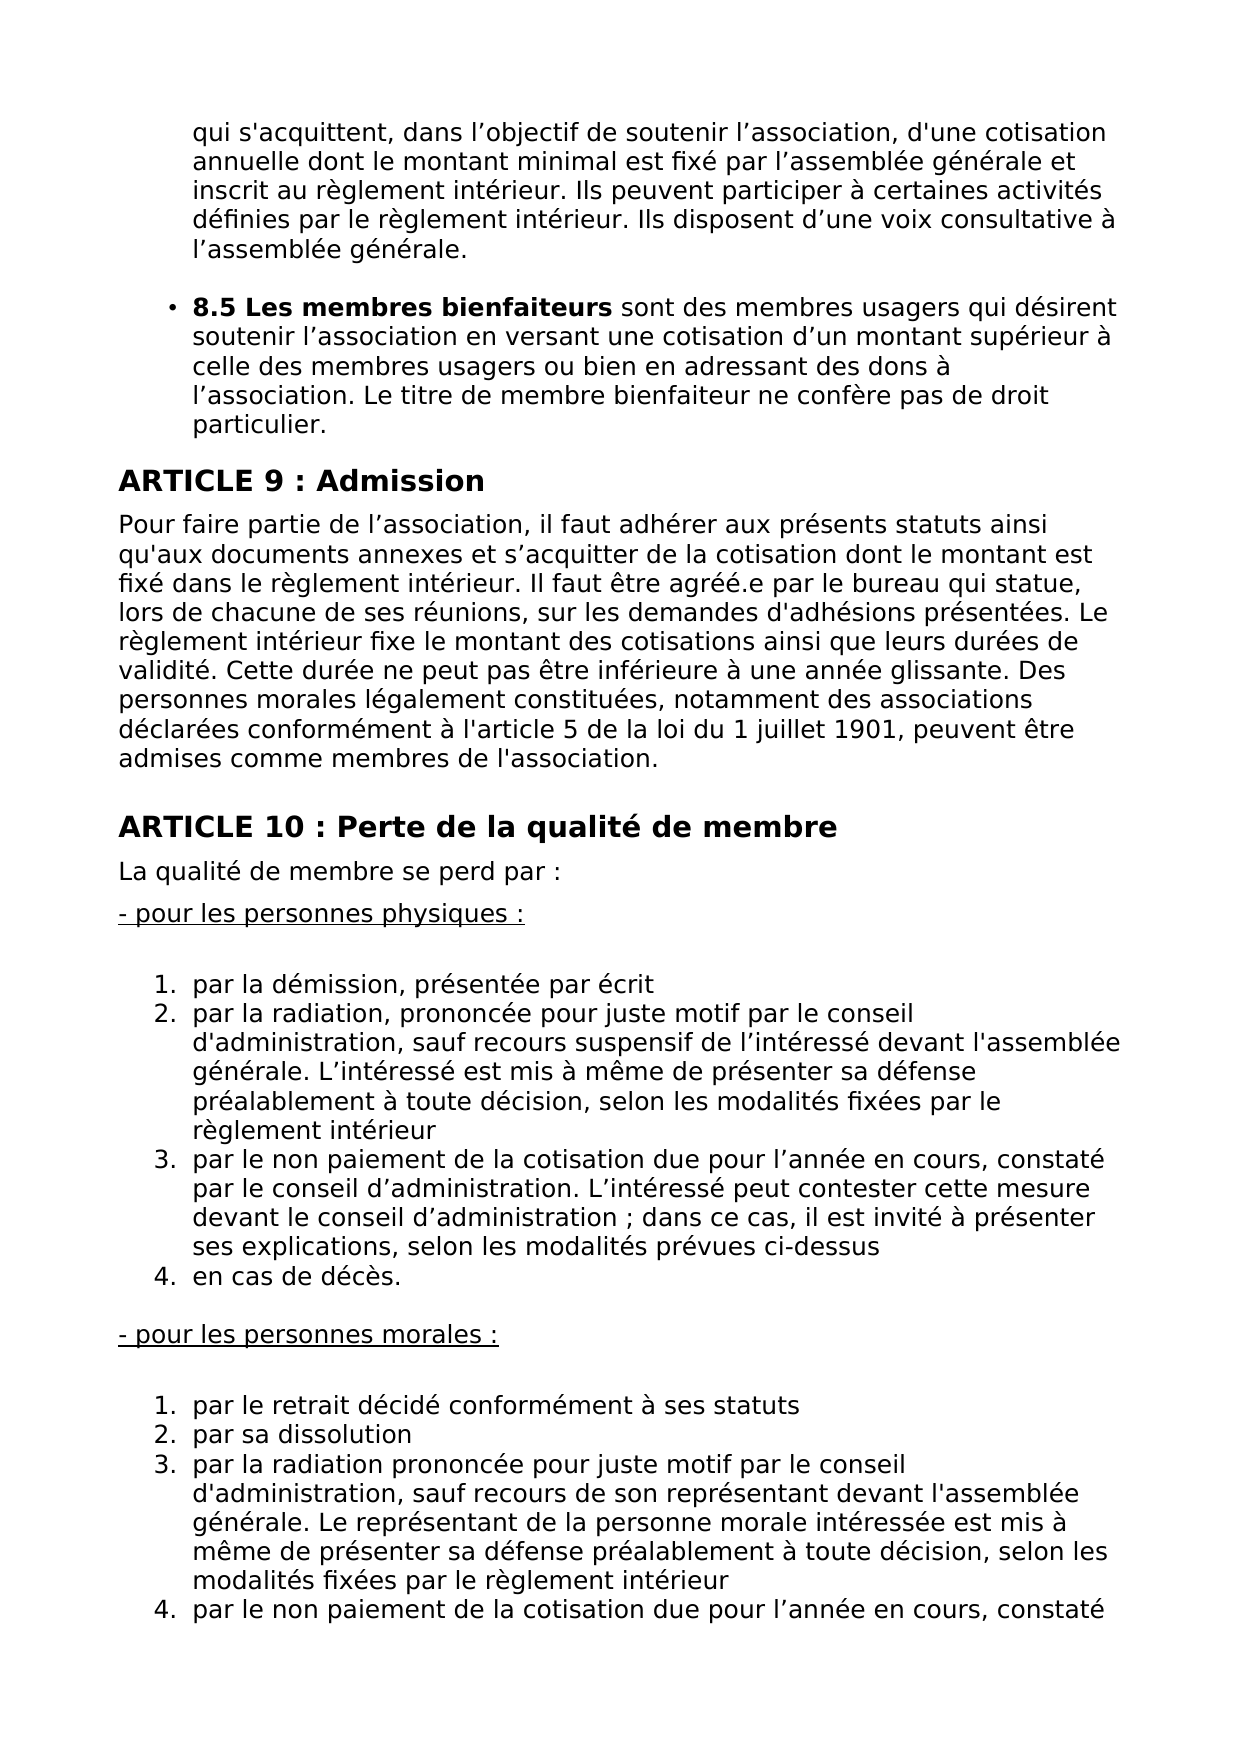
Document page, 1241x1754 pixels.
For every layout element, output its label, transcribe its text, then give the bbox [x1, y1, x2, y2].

list par la radiation, prononcée pour juste motif par le conseil d'administration, sauf recours suspensif de l’intéressé devant l'assemblée générale. L’intéressé est mis à même de présenter sa défense préalablement à toute décision, selon les modalités fixées par le règlement intérieur [177, 999, 1122, 1145]
list en cas de décès. [177, 1262, 1122, 1291]
text Pour faire partie de l’association, il faut adhérer aux présents statuts ainsi qu'aux documents annexes et s’acquitter de la cotisation dont le montant est fixé dans le règlement intérieur. Il faut être agréé.e par le bureau qui statue, lors de chacune de ses réunions, sur les demandes d'adhésions présentées. Le règlement intérieur fixe le montant des cotisations ainsi que leurs durées de validité. Cette durée ne peut pas être inférieure à une année glissante. Des personnes morales légalement constituées, notamment des associations déclarées conformément à l'article 5 de la loi du 1 juillet 1901, peuvent être admises comme membres de l'association. [118, 511, 1122, 773]
subtitle ARTICLE 9 : Admission [118, 464, 1122, 498]
list par le non paiement de la cotisation due pour l’année en cours, constaté [177, 1596, 1122, 1625]
list 8.5 Les membres bienfaiteurs sont des membres usagers qui désirent soutenir l’association en versant une cotisation d’un montant supérieur à celle des membres usagers ou bien en adressant des dons à l’association. Le titre de membre bienfaiteur ne confère pas de droit particulier. [177, 293, 1122, 439]
text - pour les personnes morales : [118, 1320, 1122, 1349]
text La qualité de membre se perd par : [118, 857, 1122, 886]
list par la démission, présentée par écrit [177, 970, 1122, 999]
list par sa dissolution [177, 1421, 1122, 1450]
list par le retrait décidé conformément à ses statuts [177, 1391, 1122, 1421]
text - pour les personnes physiques : [118, 899, 1122, 928]
list par le non paiement de la cotisation due pour l’année en cours, constaté par le conseil d’administration. L’intéressé peut contester cette mesure devant le conseil d’administration ; dans ce cas, il est invité à présenter ses explications, selon les modalités prévues ci-dessus [177, 1145, 1122, 1262]
list qui s'acquittent, dans l’objectif de soutenir l’association, d'une cotisation annuelle dont le montant minimal est fixé par l’assemblée générale et inscrit au règlement intérieur. Ils peuvent participer à certaines activités définies par le règlement intérieur. Ils disposent d’une voix consultative à l’assemblée générale. [177, 118, 1122, 264]
subtitle ARTICLE 10 : Perte de la qualité de membre [118, 811, 1122, 845]
list par la radiation prononcée pour juste motif par le conseil d'administration, sauf recours de son représentant devant l'assemblée générale. Le représentant de la personne morale intéressée est mis à même de présenter sa défense préalablement à toute décision, selon les modalités fixées par le règlement intérieur [177, 1450, 1122, 1596]
